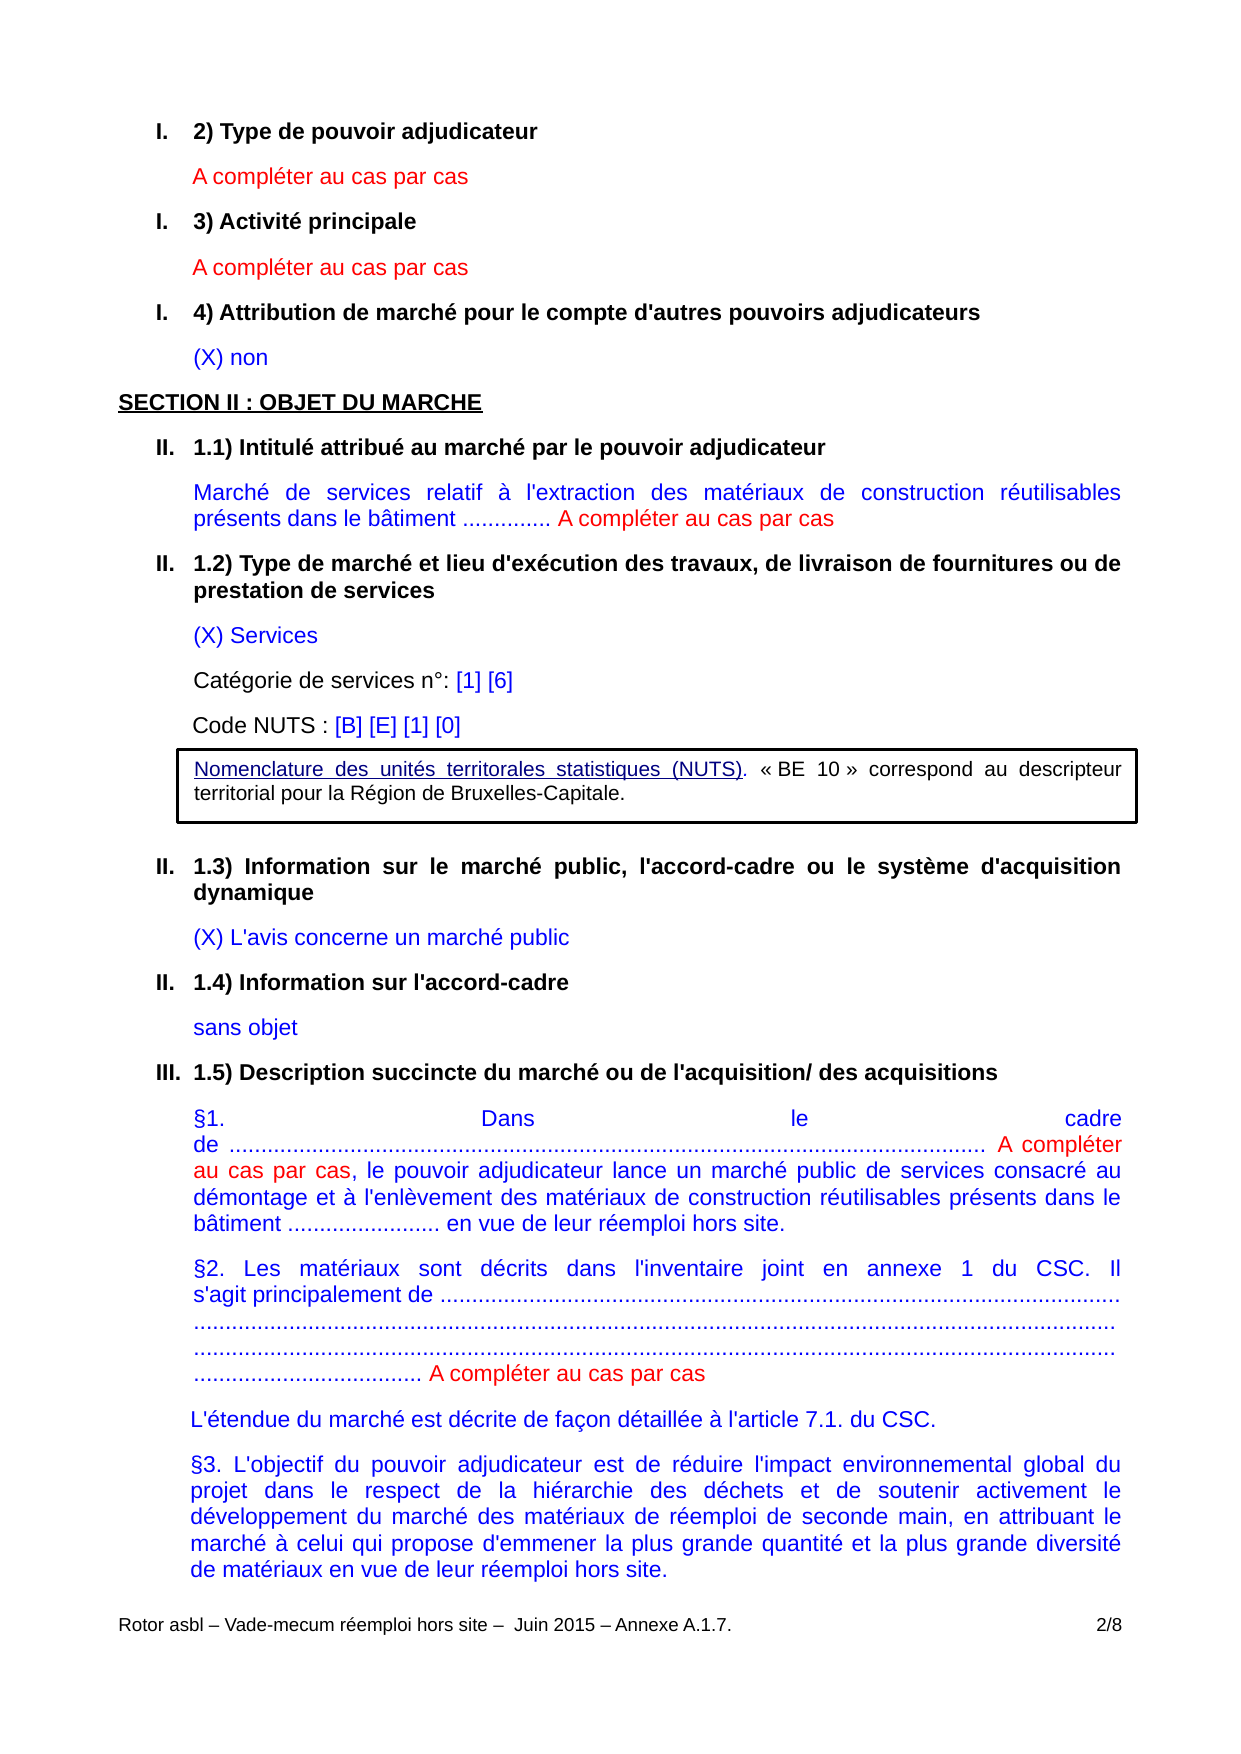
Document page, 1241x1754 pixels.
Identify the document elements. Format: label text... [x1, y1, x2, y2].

list 1.1) Intitulé attribué au marché par le pouvoir adjudicateur [156, 434, 1122, 460]
list Catégorie de services n°: [1] [6] [156, 667, 1122, 693]
list (X) L'avis concerne un marché public [156, 924, 1122, 950]
list sans objet [156, 1014, 1122, 1041]
list 1.3) Information sur le marché public, l'accord-cadre ou le système d'acquisition dynamique [156, 853, 1122, 905]
list 3) Activité principale [156, 208, 1122, 235]
text A compléter au cas par cas [118, 163, 1122, 189]
text §3. L'objectif du pouvoir adjudicateur est de réduire l'impact environnemental global du projet dans le respect de la hiérarchie des déchets et de soutenir activement le développement du marché des matériaux de réemploi de seconde main, en attribuant le marché à celui qui propose d'emmener la plus grande quantité et la plus grande diversité de matériaux en vue de leur réemploi hors site. [190, 1451, 1122, 1582]
list Marché de services relatif à l'extraction des matériaux de construction réutilisables présents dans le bâtiment .............. A compléter au cas par cas [156, 479, 1122, 532]
list (X) non [156, 344, 1122, 370]
list 1.4) Information sur l'accord-cadre [156, 969, 1122, 996]
text A compléter au cas par cas [118, 253, 1122, 280]
text SECTION II : OBJET DU MARCHE [118, 389, 1122, 415]
text Nomenclature des unités territorales statistiques (NUTS). « BE 10 » correspond au descripteur territorial pour la Région de Bruxelles-Capitale. [194, 757, 1122, 805]
list (X) Services [156, 622, 1122, 648]
list 1.2) Type de marché et lieu d'exécution des travaux, de livraison de fournitures ou de prestation de services [156, 550, 1122, 603]
text L'étendue du marché est décrite de façon détaillée à l'article 7.1. du CSC. [190, 1406, 1122, 1432]
text Code NUTS : [B] [E] [1] [0] [118, 712, 1122, 738]
list 4) Attribution de marché pour le compte d'autres pouvoirs adjudicateurs [156, 298, 1122, 325]
text §1. Dans le cadre de ....................................................................................................................... A compléter au cas par cas, le pouvoir adjudicateur lance un marché public de services consacré au démontage et à l'enlèvement des matériaux de construction réutilisables présents dans le bâtiment ........................ en vue de leur réemploi hors site. [193, 1104, 1122, 1236]
list 2) Type de pouvoir adjudicateur [156, 118, 1122, 144]
text §2. Les matériaux sont décrits dans l'inventaire joint en annexe 1 du CSC. Il s'agit principalement de ................................................................................................................................................................................................................................................................................................................................................................................................................................................. A compléter au cas par cas [193, 1255, 1122, 1387]
list 1.5) Description succincte du marché ou de l'acquisition/ des acquisitions [156, 1059, 1122, 1086]
